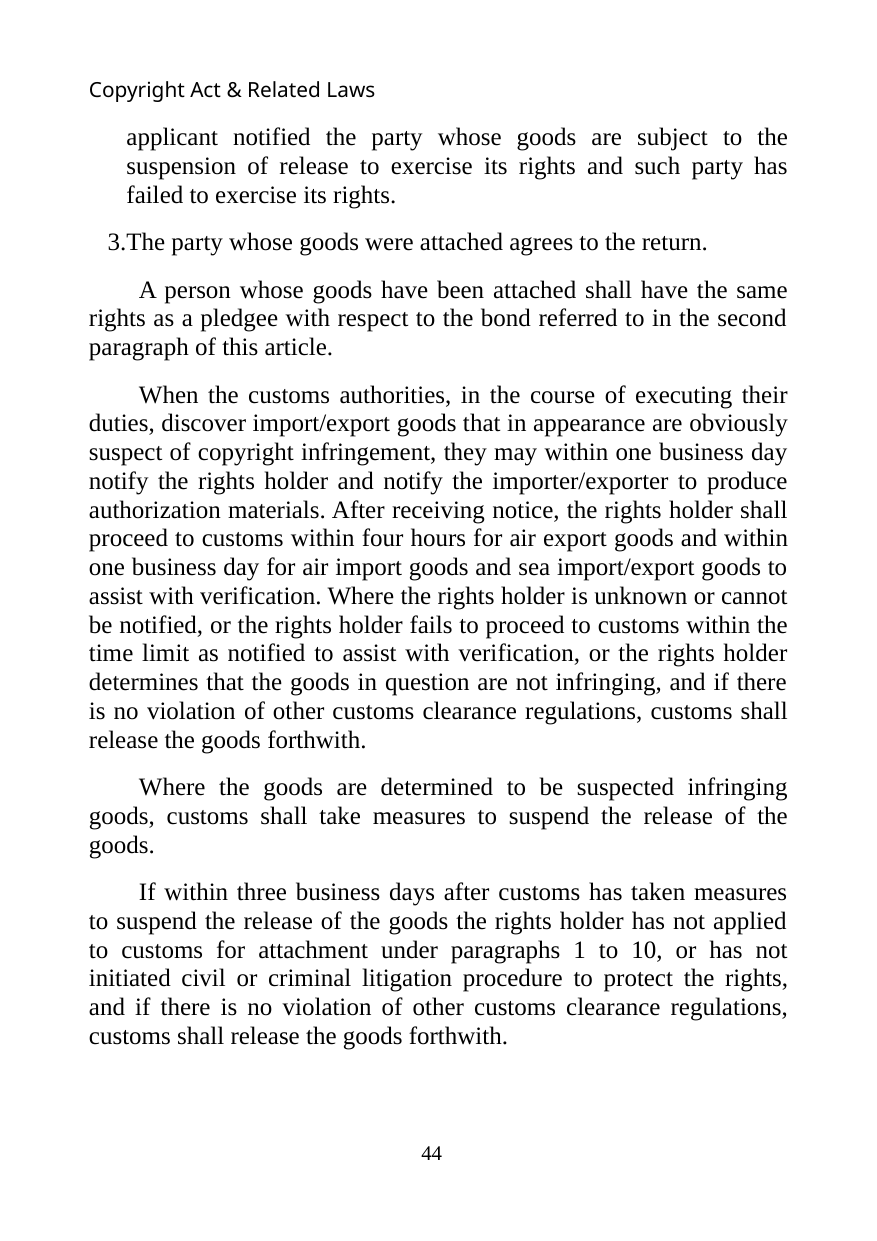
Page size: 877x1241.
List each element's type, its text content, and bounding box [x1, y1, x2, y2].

text When the customs authorities, in the course of executing their duties, discover import/export goods that in appearance are obviously suspect of copyright infringement, they may within one business day notify the rights holder and notify the importer/exporter to produce authorization materials. After receiving notice, the rights holder shall proceed to customs within four hours for air export goods and within one business day for air import goods and sea import/export goods to assist with verification. Where the rights holder is unknown or cannot be notified, or the rights holder fails to proceed to customs within the time limit as notified to assist with verification, or the rights holder determines that the goods in question are not infringing, and if there is no violation of other customs clearance regulations, customs shall release the goods forthwith. [89, 380, 788, 753]
text A person whose goods have been attached shall have the same rights as a pledgee with respect to the bond referred to in the second paragraph of this article. [89, 275, 788, 361]
text applicant notified the party whose goods are subject to the suspension of release to exercise its rights and such party has failed to exercise its rights. [107, 122, 788, 208]
text If within three business days after customs has taken measures to suspend the release of the goods the rights holder has not applied to customs for attachment under paragraphs 1 to 10, or has not initiated civil or criminal litigation procedure to protect the rights, and if there is no violation of other customs clearance regulations, customs shall release the goods forthwith. [89, 877, 788, 1050]
text 3.The party whose goods were attached agrees to the return. [107, 227, 788, 256]
text Where the goods are determined to be suspected infringing goods, customs shall take measures to suspend the release of the goods. [89, 772, 788, 858]
